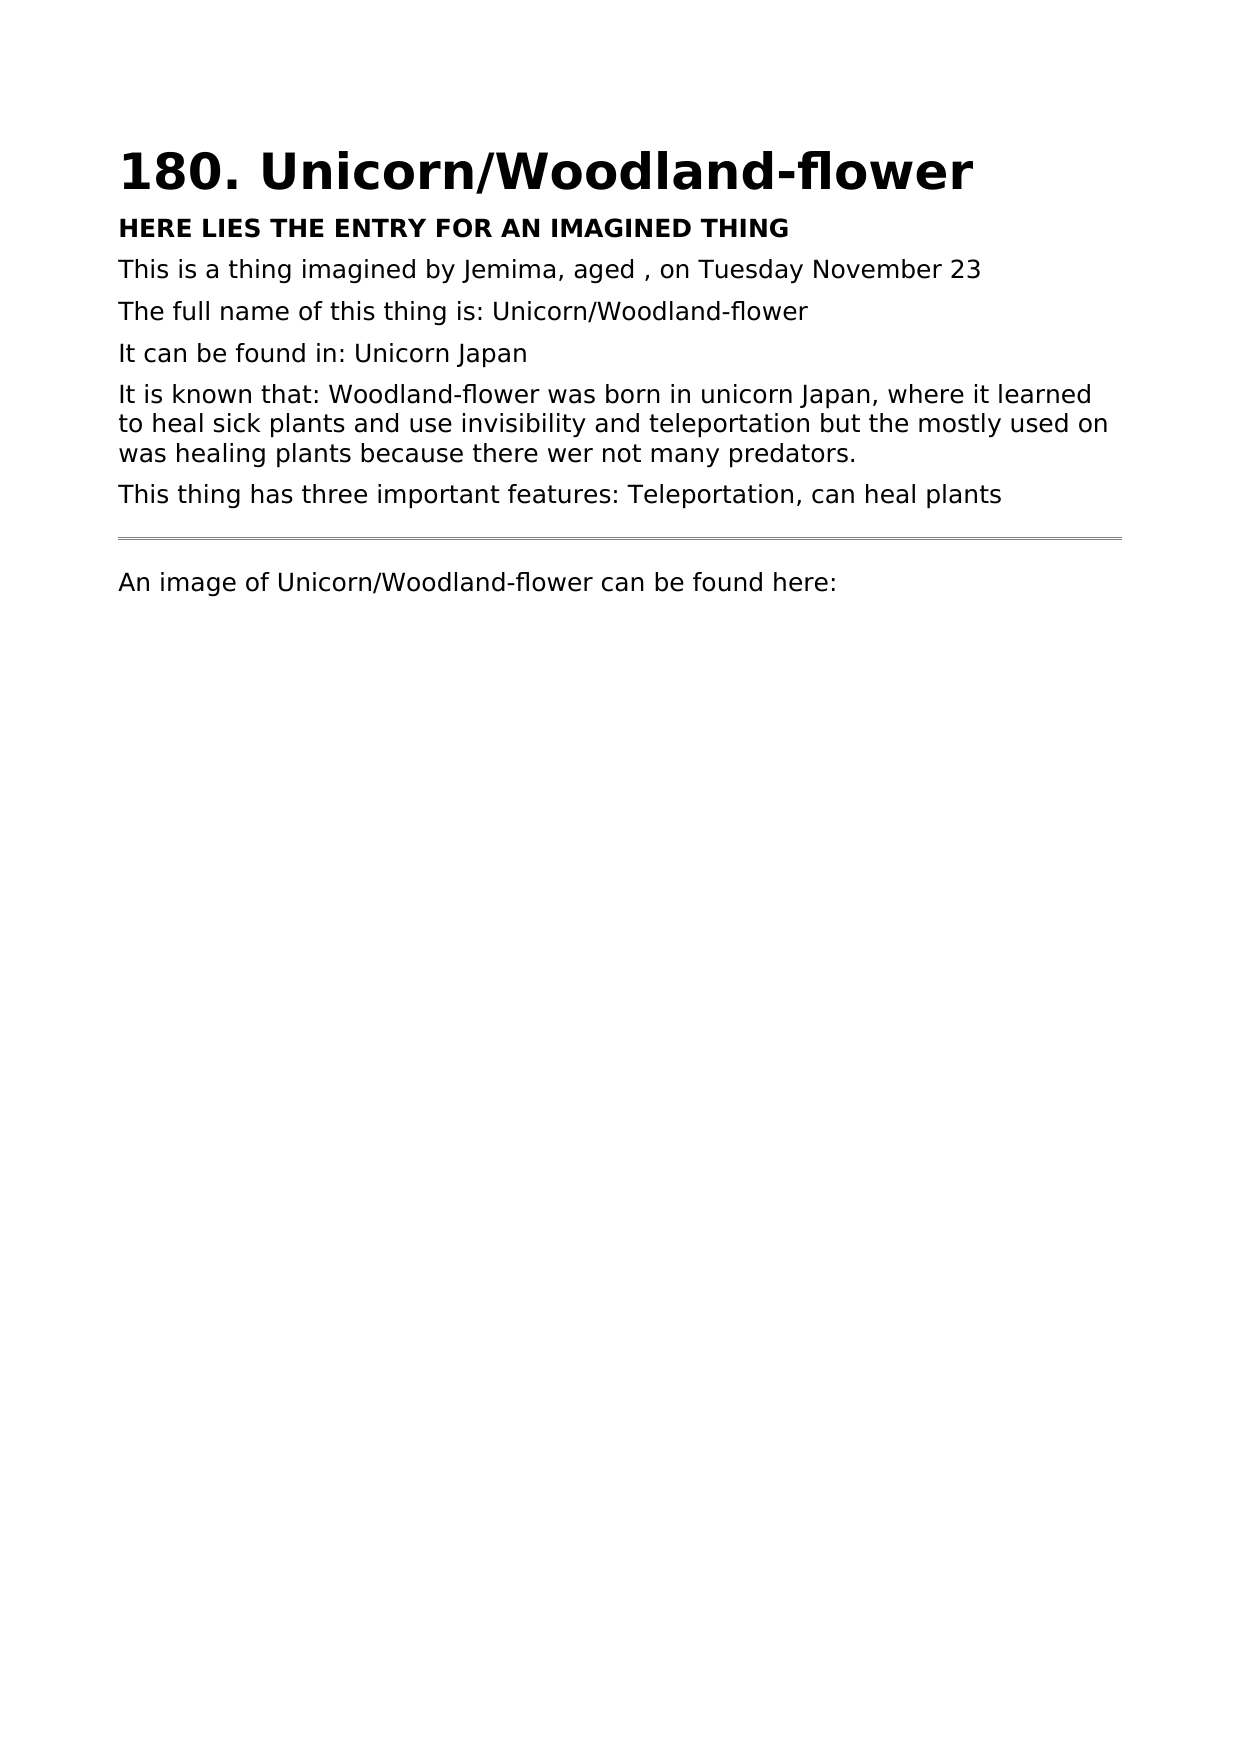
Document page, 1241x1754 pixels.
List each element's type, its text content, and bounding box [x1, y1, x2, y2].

text An image of Unicorn/Woodland-flower can be found here: [118, 568, 1122, 598]
text This is a thing imagined by Jemima, aged , on Tuesday November 23 [118, 256, 1122, 285]
text The full name of this thing is: Unicorn/Woodland-flower [118, 297, 1122, 326]
text HERE LIES THE ENTRY FOR AN IMAGINED THING [118, 214, 1122, 243]
text This thing has three important features: Teleportation, can heal plants [118, 481, 1122, 510]
text It is known that: Woodland-flower was born in unicorn Japan, where it learned to heal sick plants and use invisibility and teleportation but the mostly used on was healing plants because there wer not many predators. [118, 381, 1122, 468]
text It can be found in: Unicorn Japan [118, 339, 1122, 368]
subtitle 180. Unicorn/Woodland-flower [118, 143, 1122, 201]
